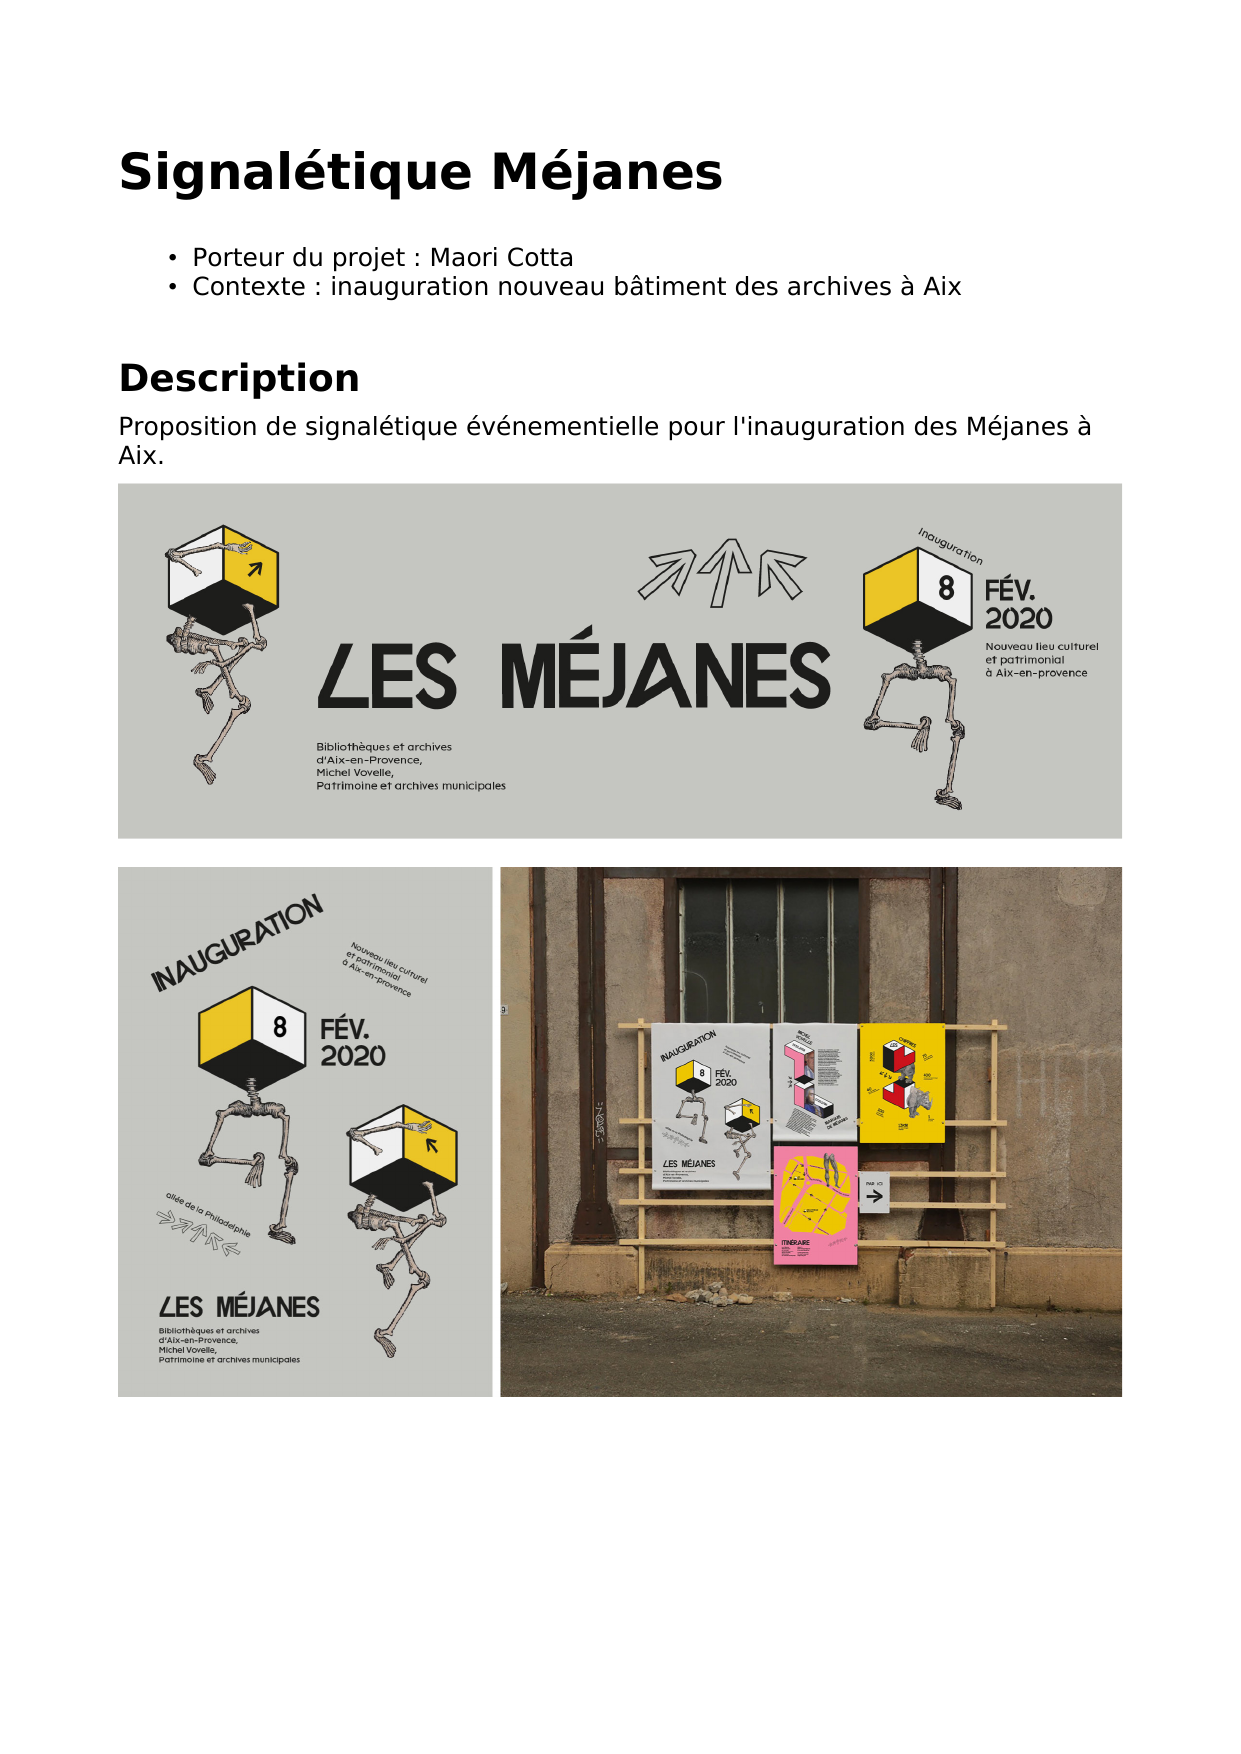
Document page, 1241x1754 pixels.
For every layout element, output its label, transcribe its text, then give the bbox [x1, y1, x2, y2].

subtitle Signalétique Méjanes [118, 143, 1122, 201]
picture [118, 483, 1123, 839]
list Porteur du projet : Maori Cotta [177, 243, 1122, 272]
list Contexte : inauguration nouveau bâtiment des archives à Aix [177, 272, 1122, 302]
text Proposition de signalétique événementielle pour l'inauguration des Méjanes à Aix. [118, 412, 1122, 471]
subtitle Description [118, 356, 1122, 400]
picture [118, 867, 1123, 1397]
